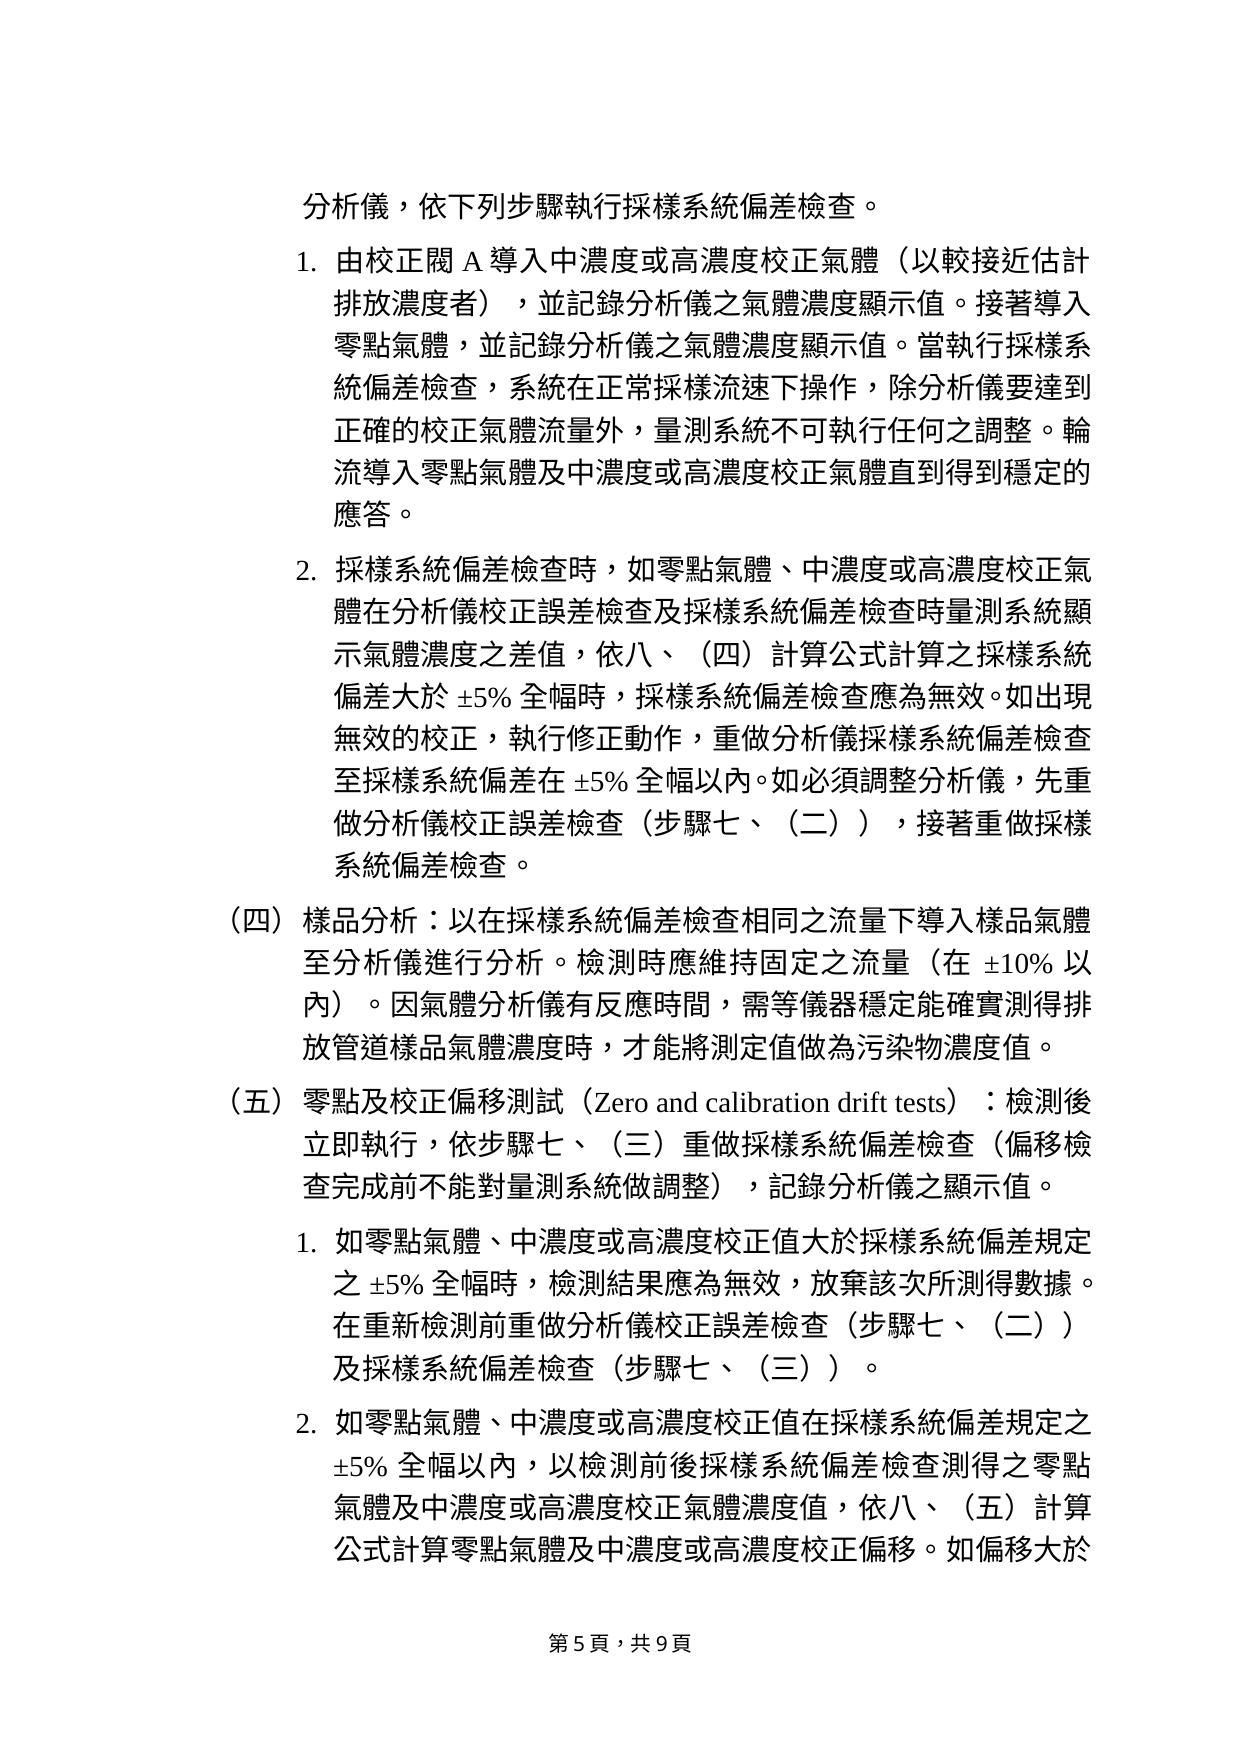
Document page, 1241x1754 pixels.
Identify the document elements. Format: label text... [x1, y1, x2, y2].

list 採樣系統偏差檢查時，如零點氣體、中濃度或高濃度校正氣體在分析儀校正誤差檢查及採樣系統偏差檢查時量測系統顯示氣體濃度之差值，依八、（四）計算公式計算之採樣系統偏差大於 ±5% 全幅時，採樣系統偏差檢查應為無效。如出現無效的校正，執行修正動作，重做分析儀採樣系統偏差檢查至採樣系統偏差在 ±5% 全幅以內。如必須調整分析儀，先重做分析儀校正誤差檢查（步驟七、（二）），接著重做採樣系統偏差檢查。 [295, 547, 1092, 885]
list 如零點氣體、中濃度或高濃度校正值大於採樣系統偏差規定之 ±5% 全幅時，檢測結果應為無效，放棄該次所測得數據。在重新檢測前重做分析儀校正誤差檢查（步驟七、（二））及採樣系統偏差檢查（步驟七、（三））。 [295, 1218, 1092, 1388]
list 由校正閥A導入中濃度或高濃度校正氣體（以較接近估計排放濃度者），並記錄分析儀之氣體濃度顯示值。接著導入零點氣體，並記錄分析儀之氣體濃度顯示值。當執行採樣系統偏差檢查，系統在正常採樣流速下操作，除分析儀要達到正確的校正氣體流量外，量測系統不可執行任何之調整。輪流導入零點氣體及中濃度或高濃度校正氣體直到得到穩定的應答。 [295, 238, 1092, 534]
list 如零點氣體、中濃度或高濃度校正值在採樣系統偏差規定之 ±5% 全幅以內，以檢測前後採樣系統偏差檢查測得之零點氣體及中濃度或高濃度校正氣體濃度值，依八、（五）計算公式計算零點氣體及中濃度或高濃度校正偏移。如偏移大於 [295, 1400, 1092, 1569]
list 零點及校正偏移測試（Zero and calibration drift tests）：檢測後立即執行，依步驟七、（三）重做採樣系統偏差檢查（偏移檢查完成前不能對量測系統做調整），記錄分析儀之顯示值。 [213, 1079, 1092, 1206]
list 樣品分析：以在採樣系統偏差檢查相同之流量下導入樣品氣體至分析儀進行分析。檢測時應維持固定之流量（在 ±10% 以內）。因氣體分析儀有反應時間，需等儀器穩定能確實測得排放管道樣品氣體濃度時，才能將測定值做為污染物濃度值。 [213, 897, 1092, 1067]
list 分析儀，依下列步驟執行採樣系統偏差檢查。 [213, 183, 1092, 226]
